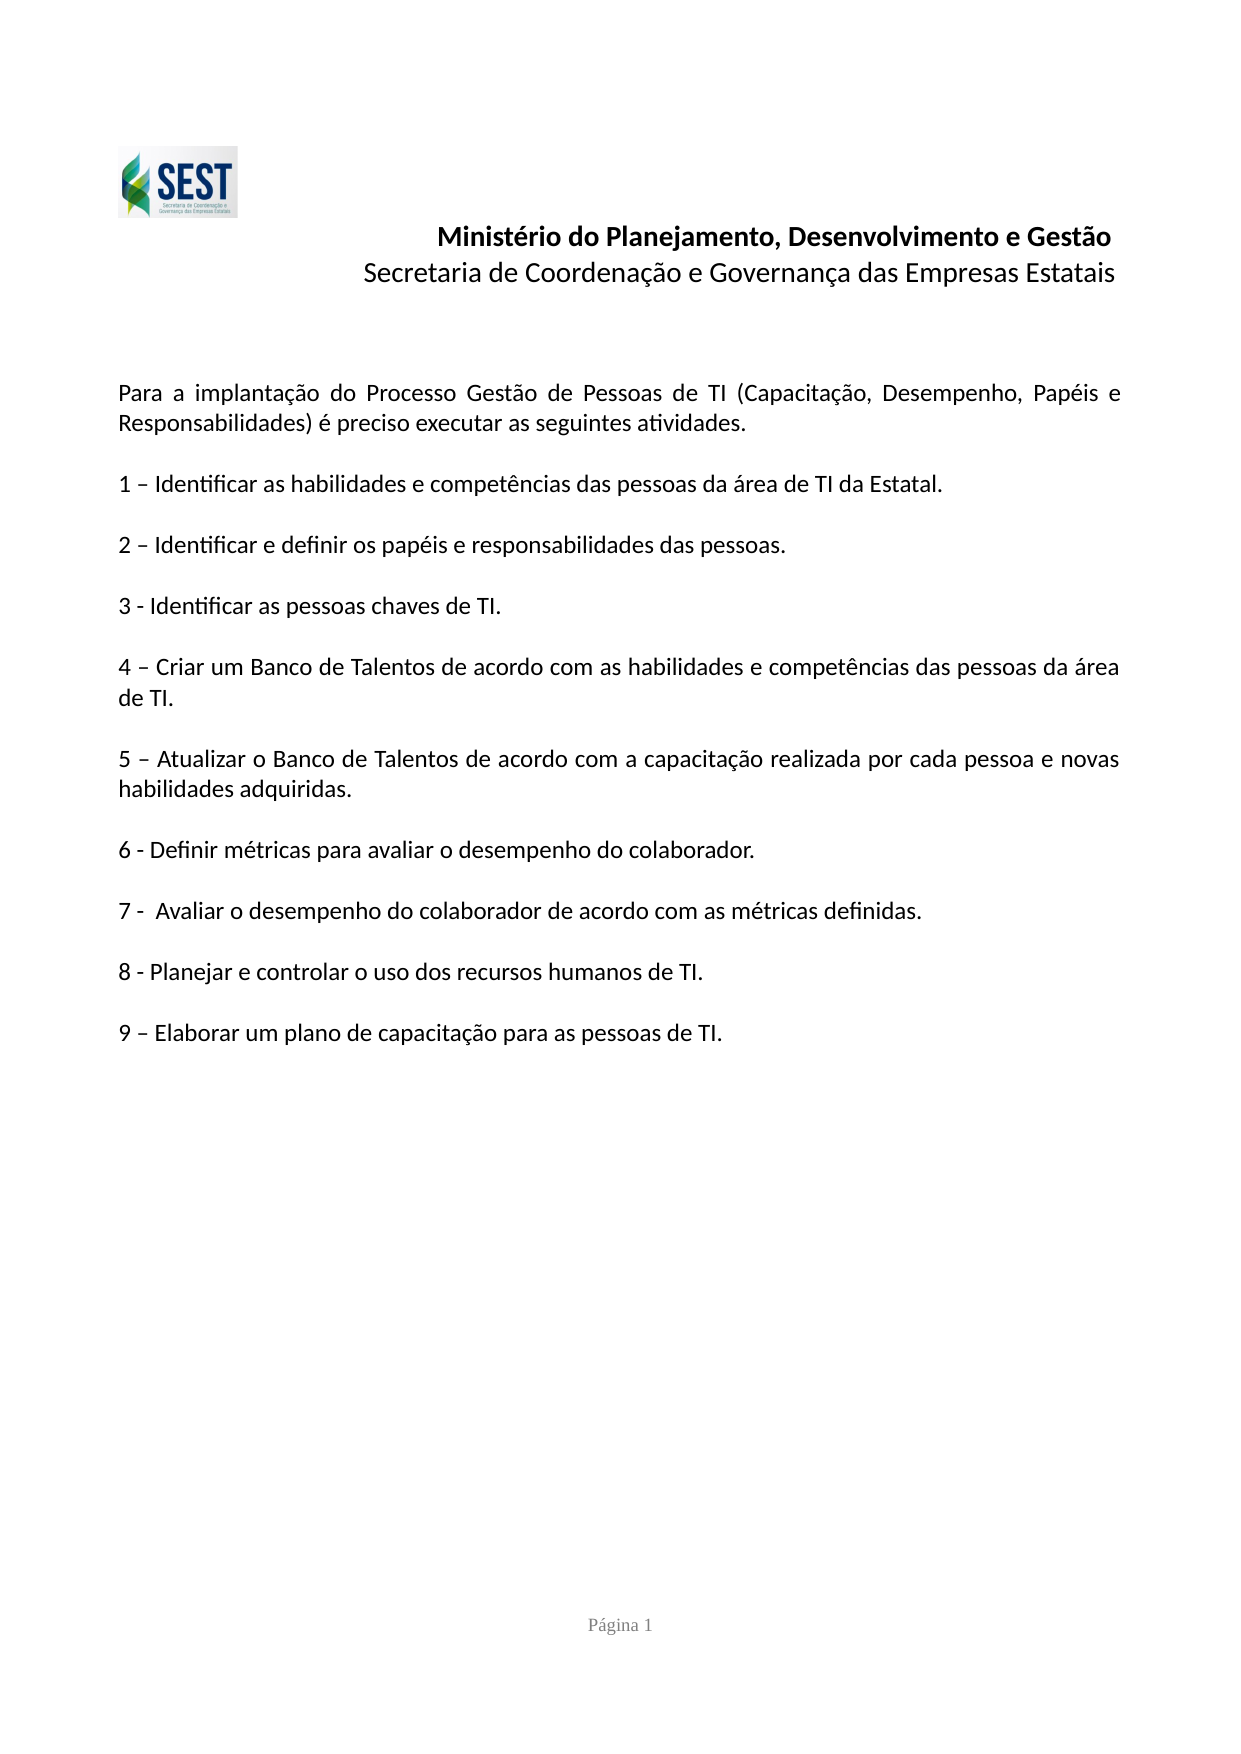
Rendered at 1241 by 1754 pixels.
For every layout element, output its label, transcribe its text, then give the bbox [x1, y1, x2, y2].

text 6 - Definir métricas para avaliar o desempenho do colaborador. [118, 834, 1122, 865]
text 8 - Planejar e controlar o uso dos recursos humanos de TI. [118, 957, 1122, 987]
text 3 - Identificar as pessoas chaves de TI. [118, 590, 1122, 621]
text 7 - Avaliar o desempenho do colaborador de acordo com as métricas definidas. [118, 896, 1122, 926]
text 9 – Elaborar um plano de capacitação para as pessoas de TI. [118, 1018, 1122, 1048]
text 4 – Criar um Banco de Talentos de acordo com as habilidades e competências das pessoas da área de TI. [118, 651, 1122, 712]
text Para a implantação do Processo Gestão de Pessoas de TI (Capacitação, Desempenho, Papéis e Responsabilidades) é preciso executar as seguintes atividades. [118, 377, 1122, 438]
text 5 – Atualizar o Banco de Talentos de acordo com a capacitação realizada por cada pessoa e novas habilidades adquiridas. [118, 743, 1122, 804]
text 2 – Identificar e definir os papéis e responsabilidades das pessoas. [118, 529, 1122, 560]
text 1 – Identificar as habilidades e competências das pessoas da área de TI da Estatal. [118, 468, 1122, 499]
